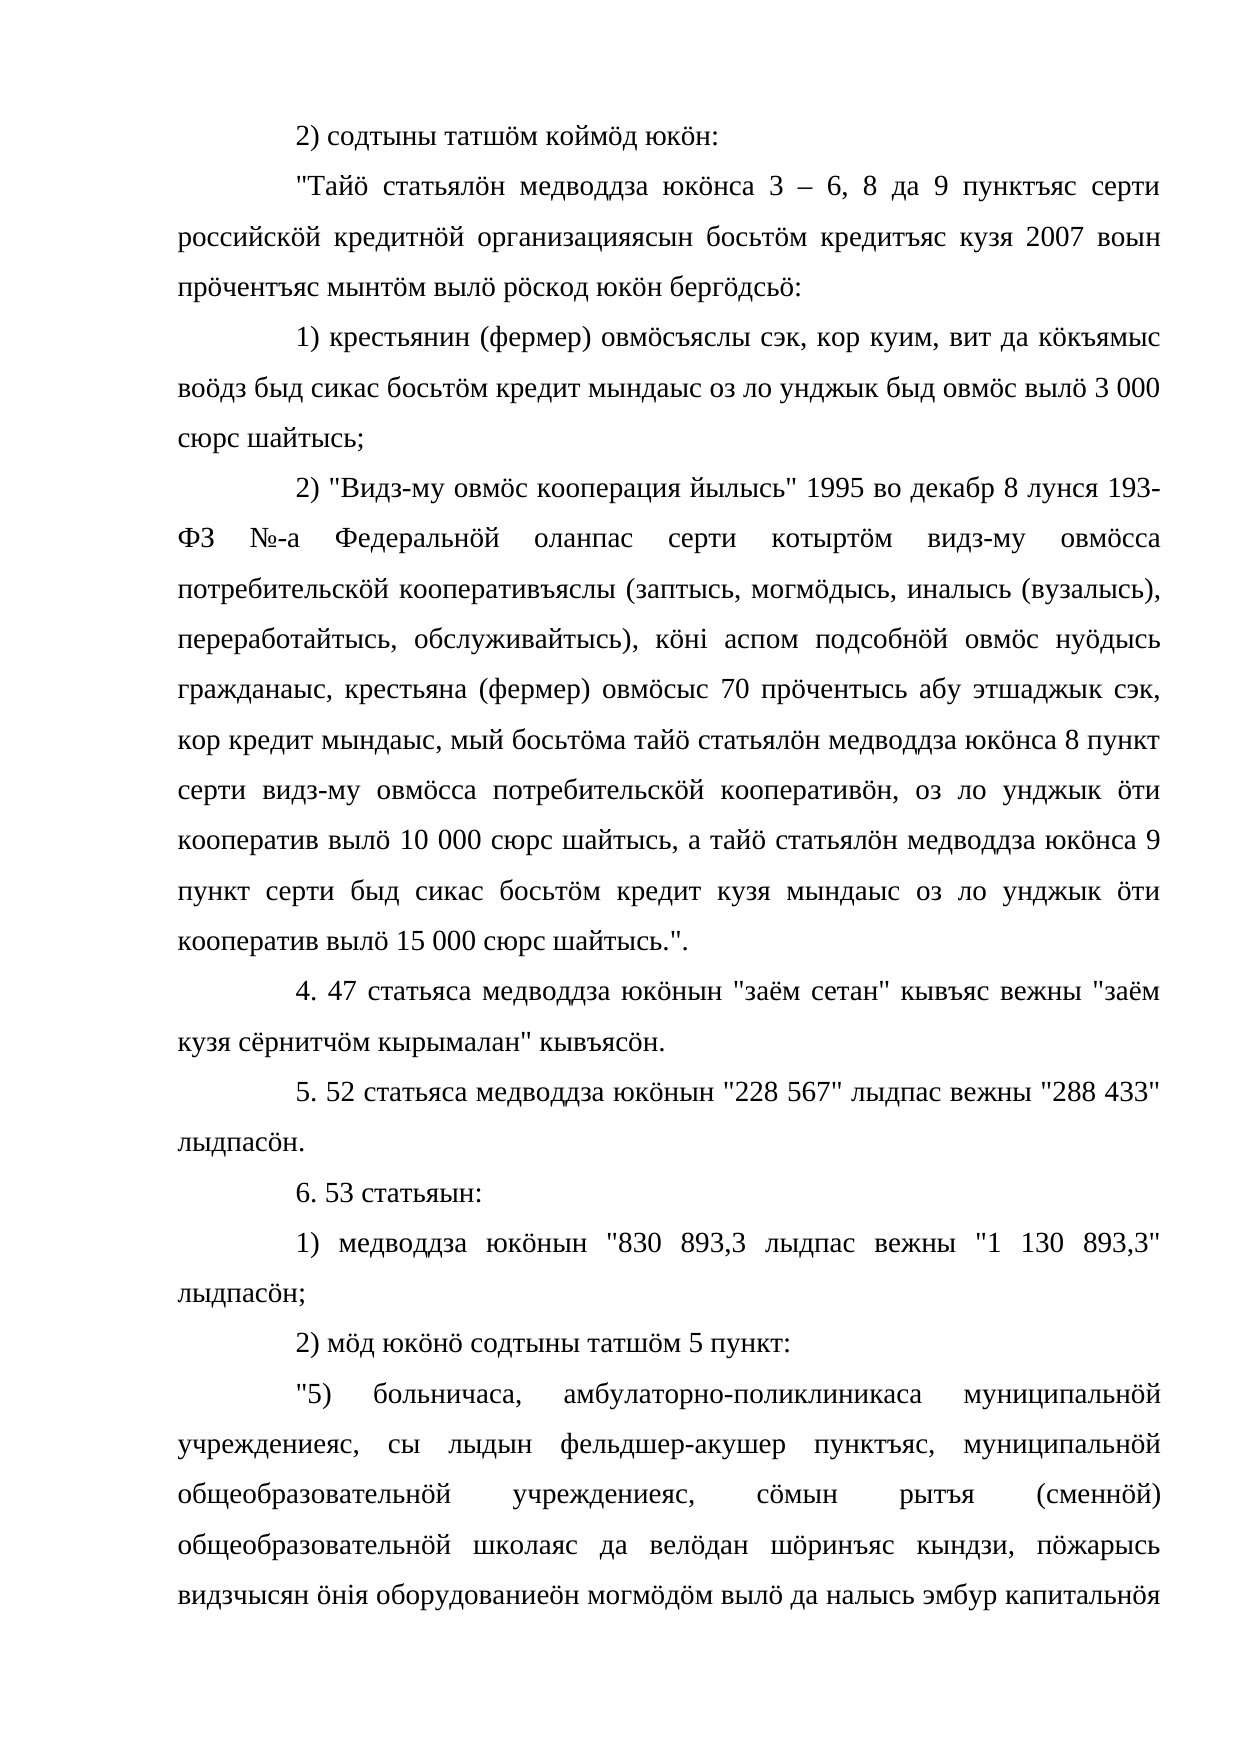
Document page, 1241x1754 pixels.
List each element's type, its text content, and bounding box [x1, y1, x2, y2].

text "5) больничаса, амбулаторно-поликлиникаса муниципальнöй учреждениеяс, сы лыдын фельдшер-акушер пунктъяс, муниципальнöй общеобразовательнöй учреждениеяс, сöмын рытъя (сменнöй) общеобразовательнöй школаяс да велöдан шöринъяс кындзи, пöжарысь видзчысян öнія оборудованиеöн могмöдöм вылö да налысь эмбур капитальнöя [177, 1376, 1162, 1611]
text 2) содтыны татшöм коймöд юкöн: [177, 118, 1162, 152]
text 6. 53 статьяын: [177, 1175, 1162, 1208]
text 2) мöд юкöнö содтыны татшöм 5 пункт: [177, 1326, 1162, 1359]
text 4. 47 статьяса медводдза юкöнын "заём сетан" кывъяс вежны "заём кузя сёрнитчöм кырымалан" кывъясöн. [177, 973, 1162, 1057]
text "Тайö статьялöн медводдза юкöнса 3 – 6, 8 да 9 пунктъяс серти российскöй кредитнöй организацияясын босьтöм кредитъяс кузя 2007 воын прöчентъяс мынтöм вылö рöскод юкöн бергöдсьö: [177, 168, 1162, 303]
text 1) крестьянин (фермер) овмöсъяслы сэк, кор куим, вит да кöкъямыс воöдз быд сикас босьтöм кредит мындаыс оз ло унджык быд овмöс вылö 3 000 сюрс шайтысь; [177, 319, 1162, 453]
text 5. 52 статьяса медводдза юкöнын "228 567" лыдпас вежны "288 433" лыдпасöн. [177, 1074, 1162, 1158]
text 2) "Видз-му овмöс кооперация йылысь" 1995 во декабр 8 лунся 193-ФЗ №-а Федеральнöй оланпас серти котыртöм видз-му овмöсса потребительскöй кооперативъяслы (заптысь, могмöдысь, иналысь (вузалысь), переработайтысь, обслуживайтысь), кöні аспом подсобнöй овмöс нуöдысь гражданаыс, крестьяна (фермер) овмöсыс 70 прöчентысь абу этшаджык сэк, кор кредит мындаыс, мый босьтöма тайö статьялöн медводдза юкöнса 8 пункт серти видз-му овмöсса потребительскöй кооперативöн, оз ло унджык öти кооператив вылö 10 000 сюрс шайтысь, а тайö статьялöн медводдза юкöнса 9 пункт серти быд сикас босьтöм кредит кузя мындаыс оз ло унджык öти кооператив вылö 15 000 сюрс шайтысь.". [177, 470, 1162, 957]
text 1) медводдза юкöнын "830 893,3 лыдпас вежны "1 130 893,3" лыдпасöн; [177, 1225, 1162, 1309]
